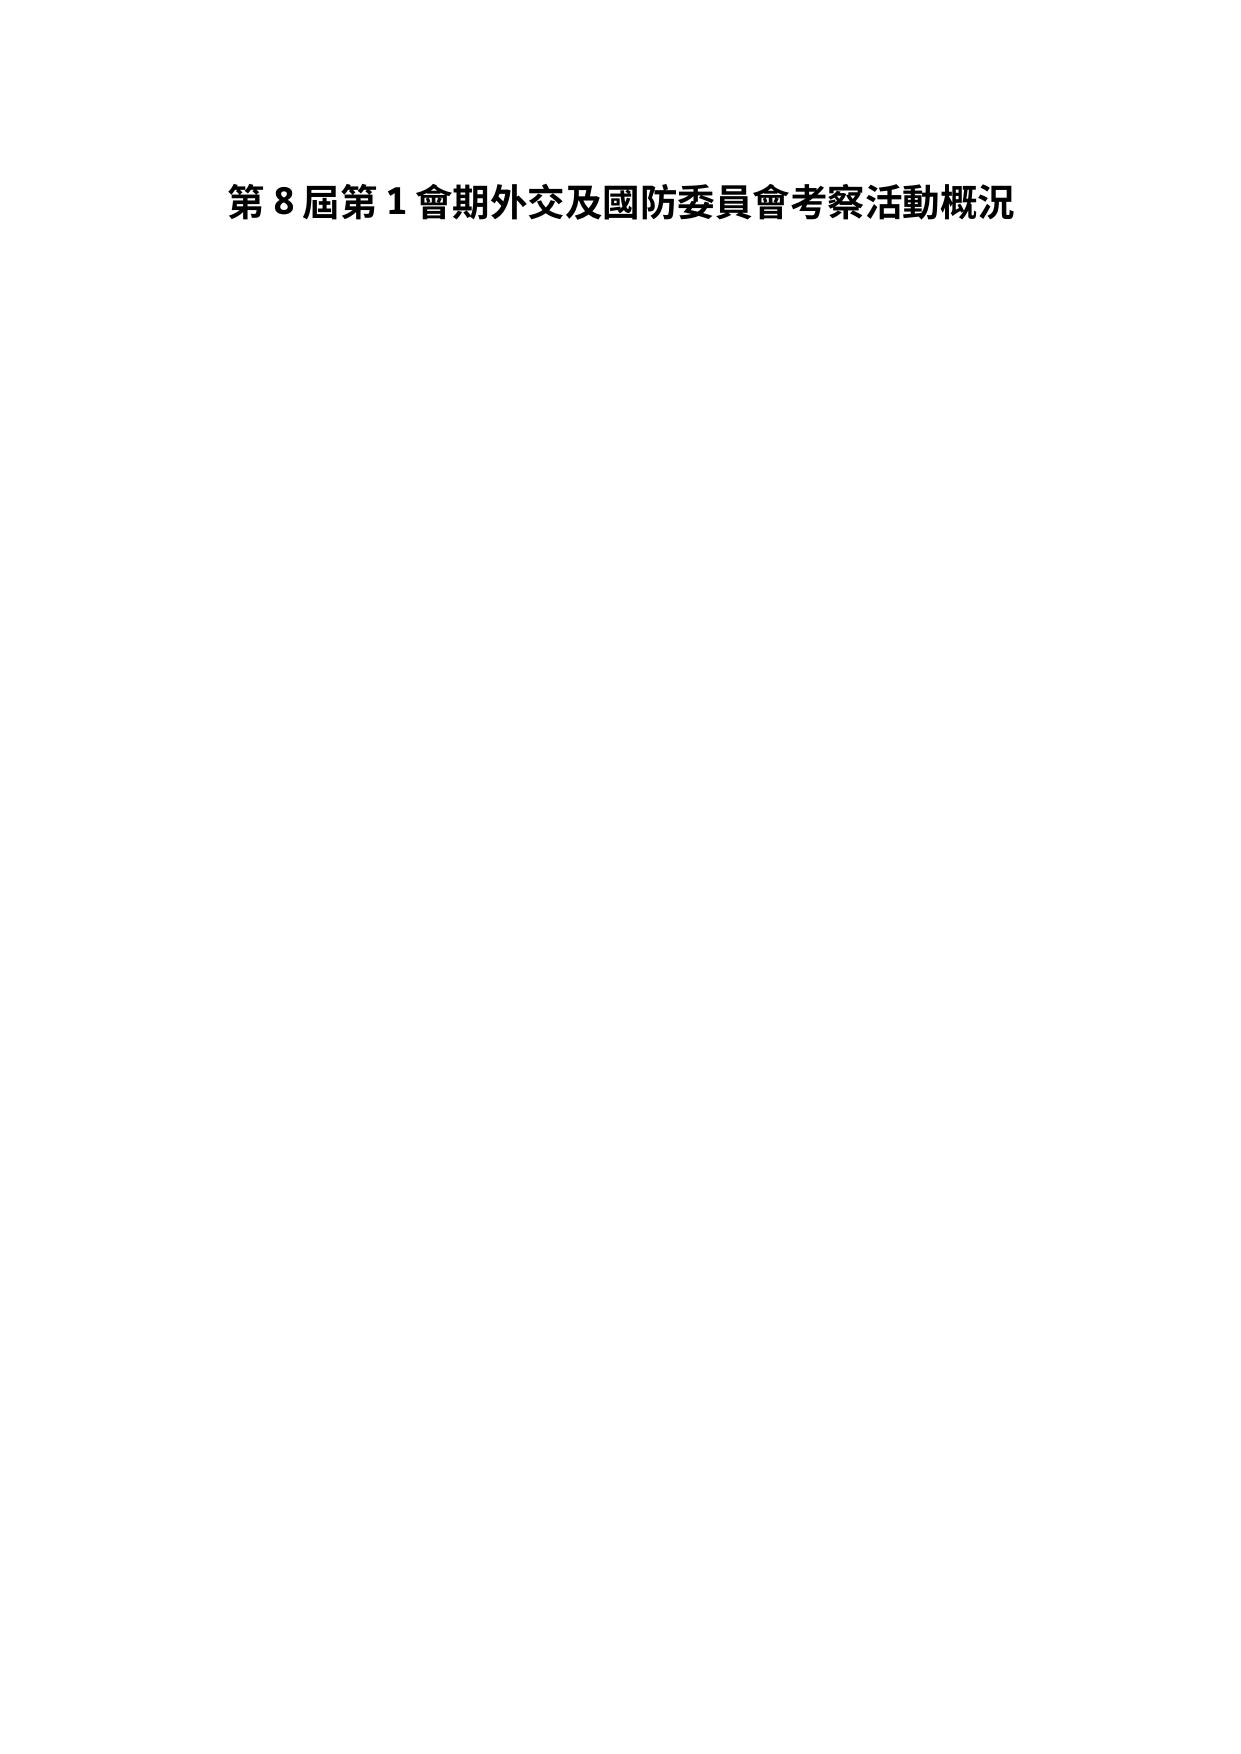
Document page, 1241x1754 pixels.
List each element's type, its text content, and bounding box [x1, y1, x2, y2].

text 第8屆第1會期外交及國防委員會考察活動概況 [118, 158, 1087, 221]
